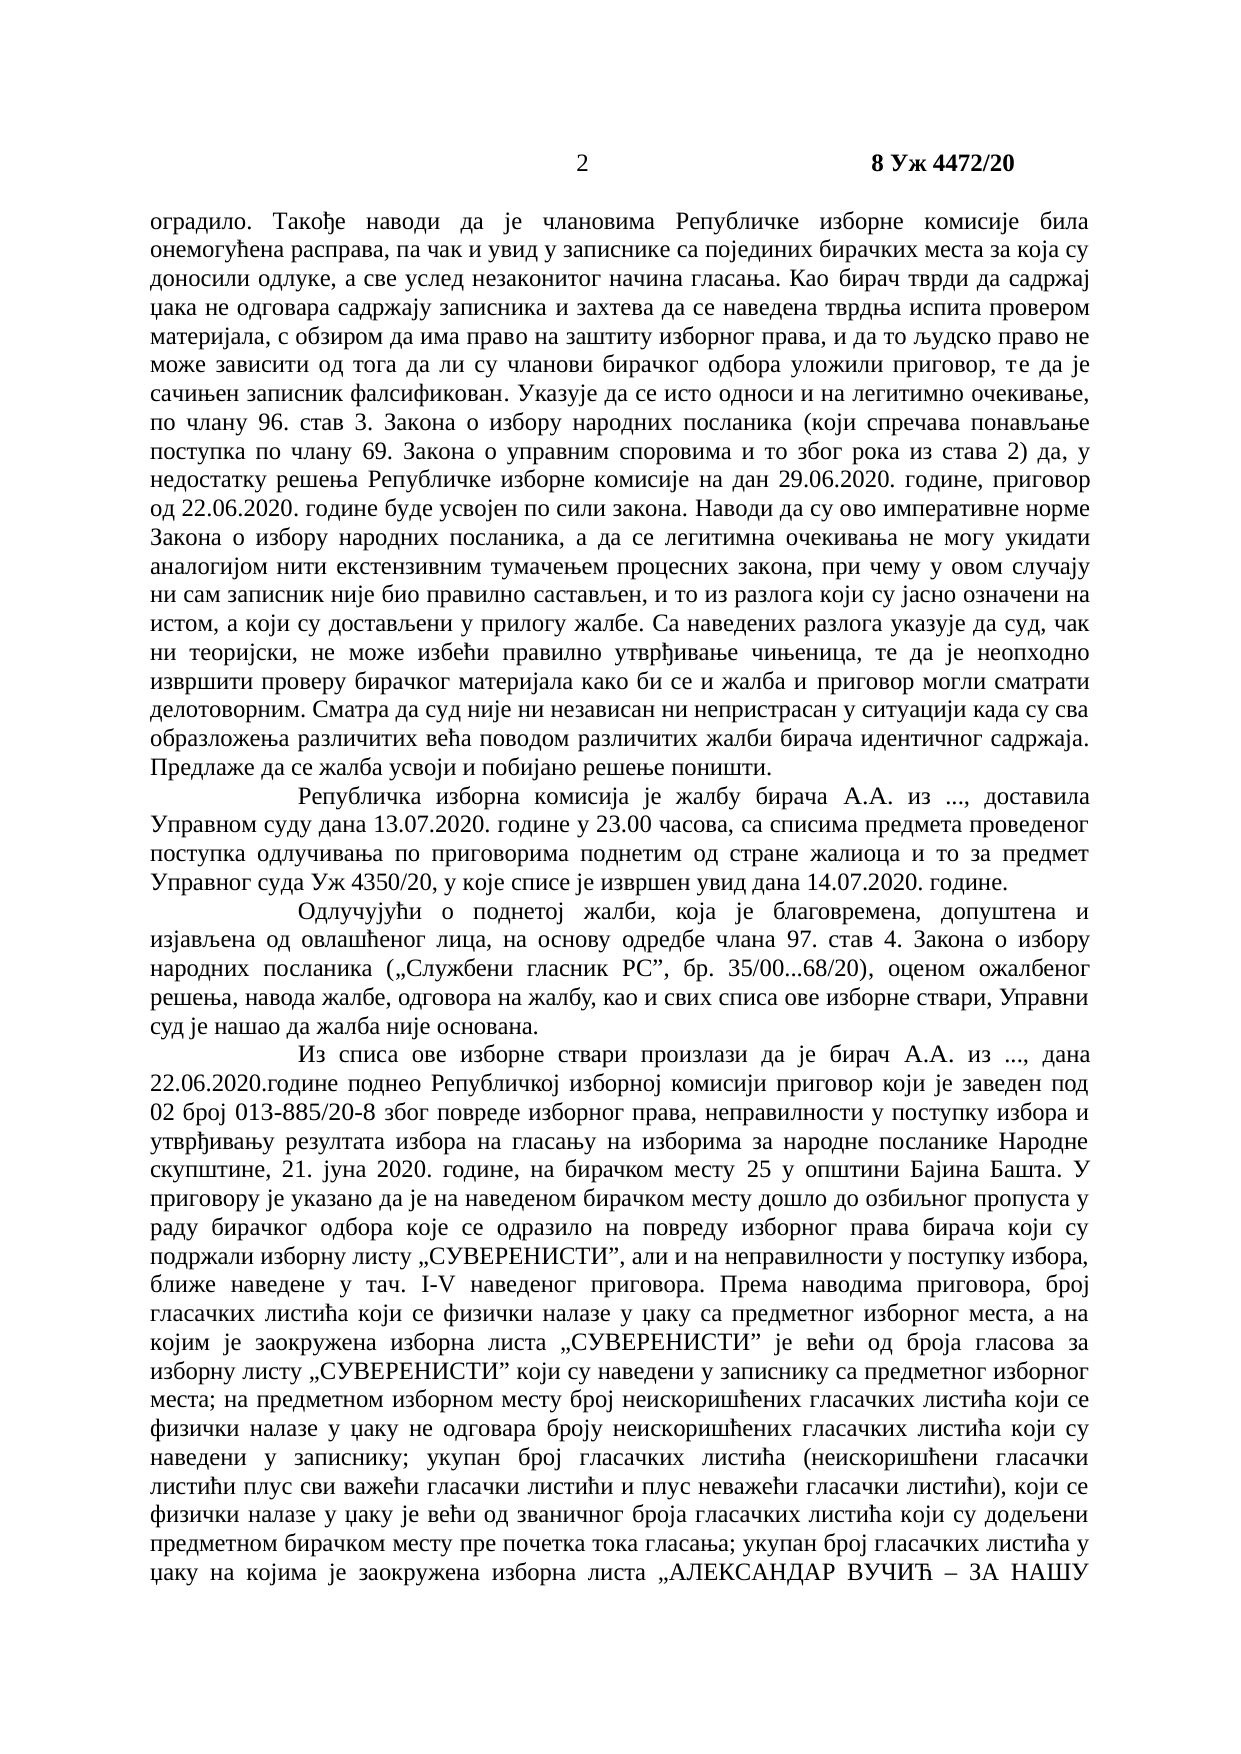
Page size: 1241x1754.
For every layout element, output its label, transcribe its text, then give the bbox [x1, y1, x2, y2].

text Из списа ове изборне ствари произлази да је бирач А.А. из ..., дана 22.06.2020.године поднео Републичкој изборној комисији приговор који је заведен под 02 број 013-885/20-8 због повреде изборног права, неправилности у поступку избора и утврђивању резултата избора на гласању на изборима за народне посланике Народне скупштине, 21. јуна 2020. године, на бирачком месту 25 у општини Бајина Башта. У приговору је указано да је на наведеном бирачком месту дошло до озбиљног пропуста у раду бирачког одбора које се одразило на повреду изборног права бирача који су подржали изборну листу „СУВЕРЕНИСТИ”, али и на неправилности у поступку избора, ближе наведене у тач. I-V наведеног приговора. Према наводима приговора, број гласачких листића који се физички налазе у џаку са предметног изборног места, а на којим је заокружена изборна листа „СУВЕРЕНИСТИ” је већи од броја гласова за изборну листу „СУВЕРЕНИСТИ” који су наведени у записнику са предметног изборног места; на предметном изборном месту број неискоришћених гласачких листића који се физички налазе у џаку не одговара броју неискоришћених гласачких листића који су наведени у записнику; укупан број гласачких листића (неискоришћени гласачки листићи плус сви важећи гласачки листићи и плус неважећи гласачки листићи), који се физички налазе у џаку је већи од званичног броја гласачких листића који су додељени предметном бирачком месту пре почетка тока гласања; укупан број гласачких листића у џаку на којима је заокружена изборна листа „АЛЕКСАНДАР ВУЧИЋ – ЗА НАШУ [150, 1039, 1090, 1586]
text оградило. Такође наводи да је члановима Републичке изборне комисије била онемогућена расправа, па чак и увид у записнике са појединих бирачких места за која су доносили одлуке, а све услед незаконитог начина гласања. Као бирач тврди да садржај џака не одговара садржају записника и захтева да се наведена тврдња испита провером материјала, с обзиром да има право на заштиту изборног права, и да то људско право не може зависити од тога да ли су чланови бирачког одбора уложили приговор, те да је сачињен записник фалсификован. Указује да се исто односи и на легитимно очекивање, по члану 96. став 3. Закона о избору народних посланика (који спречава понављање поступка по члану 69. Закона о управним споровима и то због рока из става 2) да, у недостатку решења Републичке изборне комисије на дан 29.06.2020. године, приговор од 22.06.2020. године буде усвојен по сили закона. Наводи да су ово императивне норме Закона о избору народних посланика, а да се легитимна очекивања не могу укидати аналогијом нити екстензивним тумачењем процесних закона, при чему у овом случају ни сам записник није био правилно састављен, и то из разлога који су јасно означени на истом, а који су достављени у прилогу жалбе. Са наведених разлога указује да суд, чак ни теоријски, не може избећи правилно утврђивање чињеница, те да је неопходно извршити проверу бирачког материјала како би се и жалба и приговор могли сматрати делотоворним. Сматра да суд није ни независан ни непристрасан у ситуацији када су сва образложења различитих већа поводом различитих жалби бирача идентичног садржаја. Предлаже да се жалба усвоји и побијано решење поништи. [150, 206, 1090, 781]
text Републичка изборна комисија је жалбу бирача А.А. из ..., доставила Управном суду дана 13.07.2020. године у 23.00 часова, са списима предмета проведеног поступка одлучивања по приговорима поднетим од стране жалиоца и то за предмет Управног суда Уж 4350/20, у које списе је извршен увид дана 14.07.2020. године. [150, 781, 1090, 896]
text Одлучујући о поднетој жалби, која је благовремена, допуштена и изјављена од овлашћеног лица, на основу одредбе члана 97. став 4. Закона о избору народних посланика („Службени гласник РС”, бр. 35/00...68/20), оценом ожалбеног решења, навода жалбе, одговора на жалбу, као и свих списа ове изборне ствари, Управни суд је нашао да жалба није основана. [150, 896, 1090, 1039]
